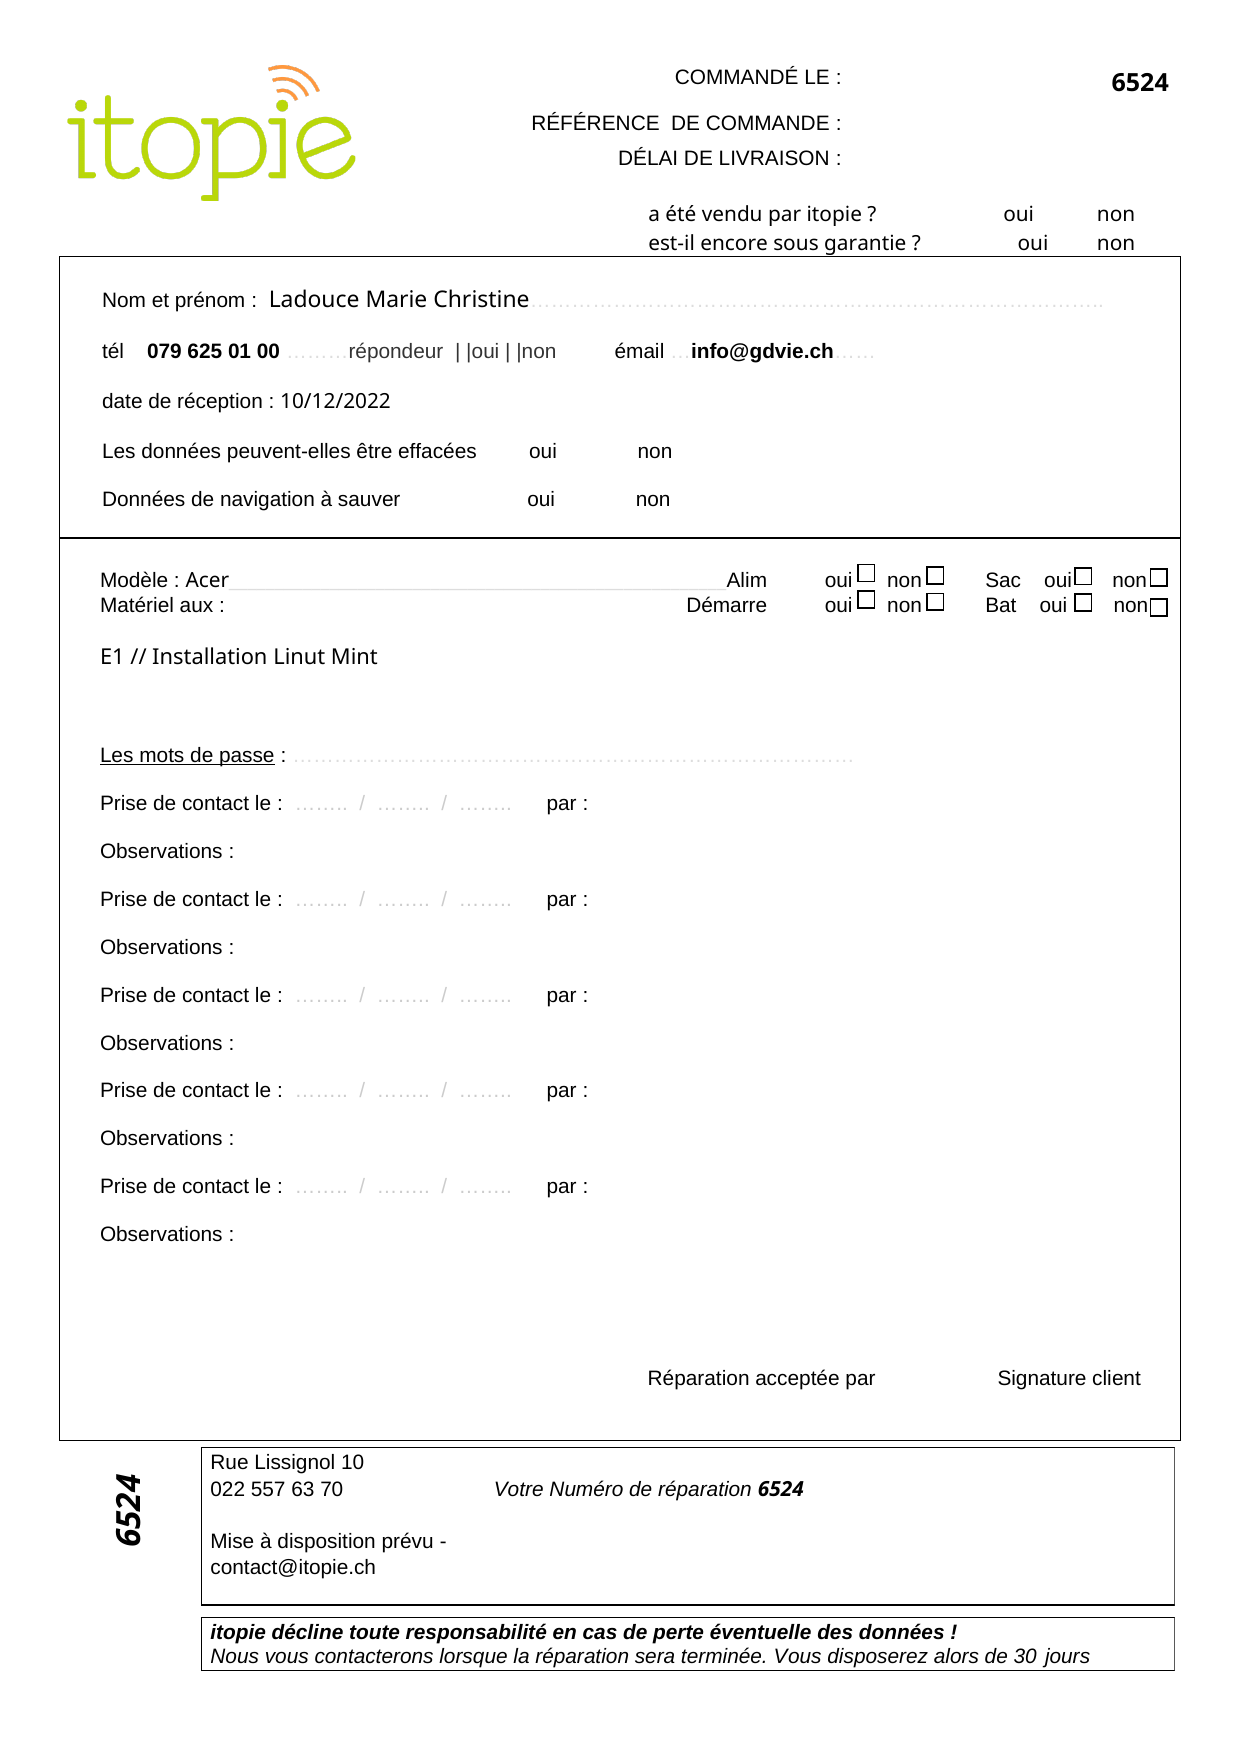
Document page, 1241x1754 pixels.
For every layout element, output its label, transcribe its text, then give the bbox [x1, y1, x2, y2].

text Modèle : Acer Alim oui non Sac oui non [60, 562, 856, 590]
table_header COMMANDÉ LE : [490, 59, 847, 104]
table_cell [847, 105, 1180, 140]
text Les données peuvent-elles être effacées oui non [60, 436, 1180, 463]
text Observations : [60, 1123, 1180, 1150]
text Données de navigation à sauver oui non [60, 484, 1180, 511]
text Modèle : Acer Alim oui non Sac oui non [948, 562, 1180, 590]
text Matériel aux : Démarre oui non Bat oui non [60, 590, 1180, 617]
table_header 6524 [847, 59, 1180, 104]
text Prise de contact le : …….. / …….. / …….. par : [60, 1171, 1180, 1198]
text est-il encore sous garantie ? oui non [59, 228, 1181, 256]
text a été vendu par itopie ? oui non [59, 199, 1181, 228]
text Observations : [60, 1219, 1180, 1246]
table_cell DÉLAI DE LIVRAISON : [490, 140, 847, 175]
text Prise de contact le : …….. / …….. / …….. par : [60, 979, 1180, 1006]
table_header Rue Lissignol 10 022 557 63 70 Votre Numéro de réparation 6524 Mise à disposition prévu - contact@itopie.ch [195, 1441, 1180, 1611]
text Prise de contact le : …….. / …….. / …….. par : [60, 883, 1180, 911]
text Nom et prénom : Ladouce Marie Christine……………………………………………………………………….. [60, 280, 1180, 314]
table_cell [847, 140, 1180, 175]
table_cell itopie décline toute responsabilité en cas de perte éventuelle des données ! Nous vous contacterons lorsque la réparation sera terminée. Vous disposerez alors de 30 jours [195, 1611, 1180, 1677]
text Modèle : Acer Alim oui non Sac oui non [879, 562, 925, 590]
text Prise de contact le : …….. / …….. / …….. par : [60, 1075, 1180, 1102]
text Les mots de passe : ……………………………………………………………………… [60, 740, 1180, 767]
text Prise de contact le : …….. / …….. / …….. par : [60, 788, 1180, 815]
text Observations : [60, 1027, 1180, 1054]
table_header 6524 [59, 1441, 195, 1677]
text date de réception : 10/12/2022 [60, 383, 1180, 415]
text Observations : [60, 836, 1180, 863]
table_cell RÉFÉRENCE DE COMMANDE : [490, 105, 847, 140]
text tél 079 625 01 00 ………répondeur | |oui | |non émail …info@gdvie.ch…… [60, 335, 1180, 362]
picture [67, 65, 356, 201]
text E1 // Installation Linut Mint [60, 638, 1180, 671]
text Réparation acceptée par Signature client [60, 1363, 1180, 1390]
text Observations : [60, 931, 1180, 958]
